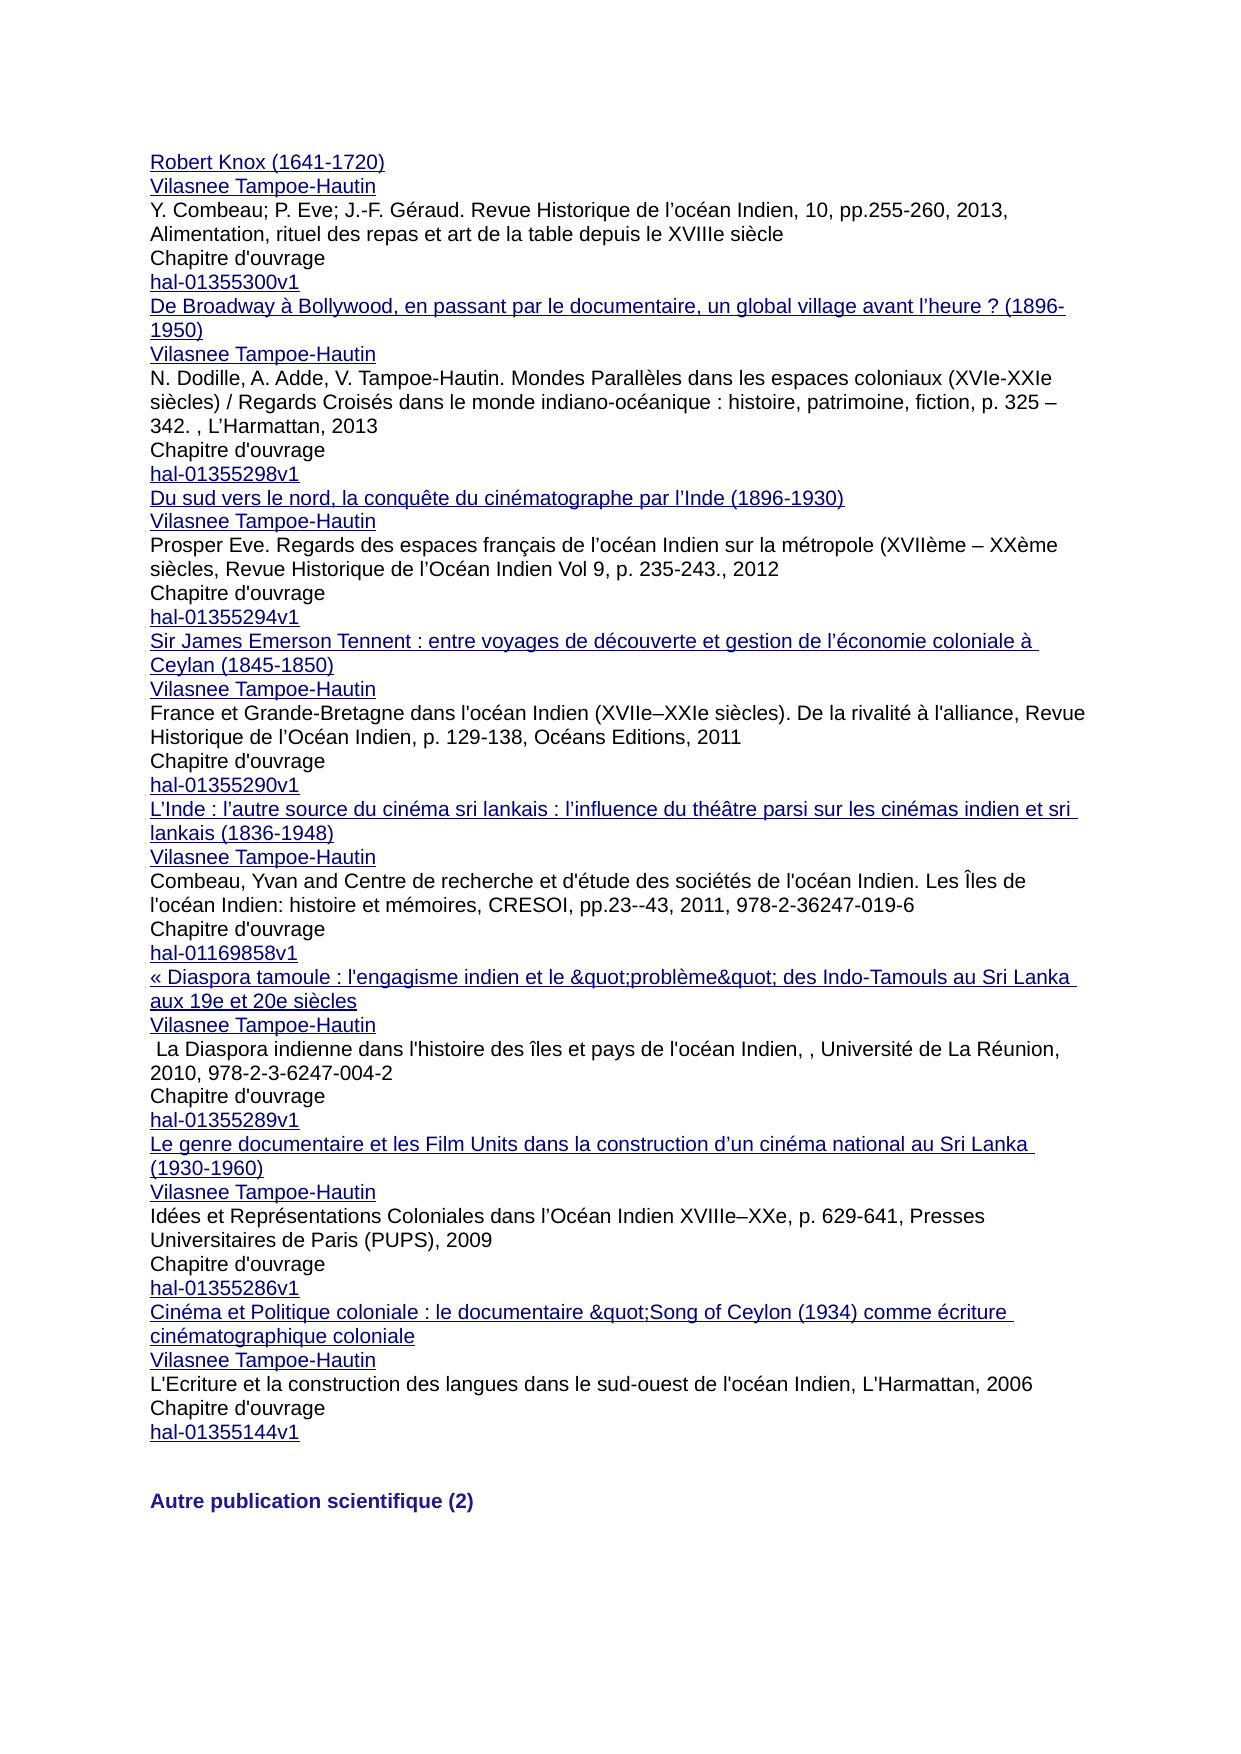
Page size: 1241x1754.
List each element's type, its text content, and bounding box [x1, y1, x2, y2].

table_cell Sir James Emerson Tennent : entre voyages de découverte et gestion de l’économie coloniale à Ceylan (1845-1850) Vilasnee Tampoe-Hautin France et Grande-Bretagne dans l'océan Indien (XVIIe–XXIe siècles). De la rivalité à l'alliance, Revue Historique de l’Océan Indien, p. 129-138, Océans Editions, 2011 Chapitre d'ouvrage hal-01355290v1 [150, 629, 1090, 797]
table_cell Le genre documentaire et les Film Units dans la construction d’un cinéma national au Sri Lanka (1930-1960) Vilasnee Tampoe-Hautin Idées et Représentations Coloniales dans l’Océan Indien XVIIIe–XXe, p. 629-641, Presses Universitaires de Paris (PUPS), 2009 Chapitre d'ouvrage hal-01355286v1 [150, 1132, 1090, 1300]
table_cell Du sud vers le nord, la conquête du cinématographe par l’Inde (1896-1930) Vilasnee Tampoe-Hautin Prosper Eve. Regards des espaces français de l’océan Indien sur la métropole (XVIIème – XXème siècles, Revue Historique de l’Océan Indien Vol 9, p. 235-243., 2012 Chapitre d'ouvrage hal-01355294v1 [150, 485, 1090, 629]
table_cell Robert Knox (1641-1720) Vilasnee Tampoe-Hautin Y. Combeau; P. Eve; J.-F. Géraud. Revue Historique de l’océan Indien, 10, pp.255-260, 2013, Alimentation, rituel des repas et art de la table depuis le XVIIIe siècle Chapitre d'ouvrage hal-01355300v1 [150, 150, 1090, 294]
table_cell « Diaspora tamoule : l'engagisme indien et le &quot;problème&quot; des Indo-Tamouls au Sri Lanka aux 19e et 20e siècles Vilasnee Tampoe-Hautin La Diaspora indienne dans l'histoire des îles et pays de l'océan Indien, , Université de La Réunion, 2010, 978-2-3-6247-004-2 Chapitre d'ouvrage hal-01355289v1 [150, 965, 1090, 1132]
table_cell Cinéma et Politique coloniale : le documentaire &quot;Song of Ceylon (1934) comme écriture cinématographique coloniale Vilasnee Tampoe-Hautin L'Ecriture et la construction des langues dans le sud-ouest de l'océan Indien, L'Harmattan, 2006 Chapitre d'ouvrage hal-01355144v1 [150, 1300, 1090, 1444]
subtitle Autre publication scientifique (2) [150, 1488, 1090, 1512]
table_cell De Broadway à Bollywood, en passant par le documentaire, un global village avant l’heure ? (1896-1950) Vilasnee Tampoe-Hautin N. Dodille, A. Adde, V. Tampoe-Hautin. Mondes Parallèles dans les espaces coloniaux (XVIe-XXIe siècles) / Regards Croisés dans le monde indiano-océanique : histoire, patrimoine, fiction, p. 325 – 342. , L’Harmattan, 2013 Chapitre d'ouvrage hal-01355298v1 [150, 294, 1090, 485]
table_cell L’Inde : l’autre source du cinéma sri lankais : l’influence du théâtre parsi sur les cinémas indien et sri lankais (1836-1948) Vilasnee Tampoe-Hautin Combeau, Yvan and Centre de recherche et d'étude des sociétés de l'océan Indien. Les Îles de l'océan Indien: histoire et mémoires, CRESOI, pp.23--43, 2011, 978-2-36247-019-6 Chapitre d'ouvrage hal-01169858v1 [150, 797, 1090, 964]
